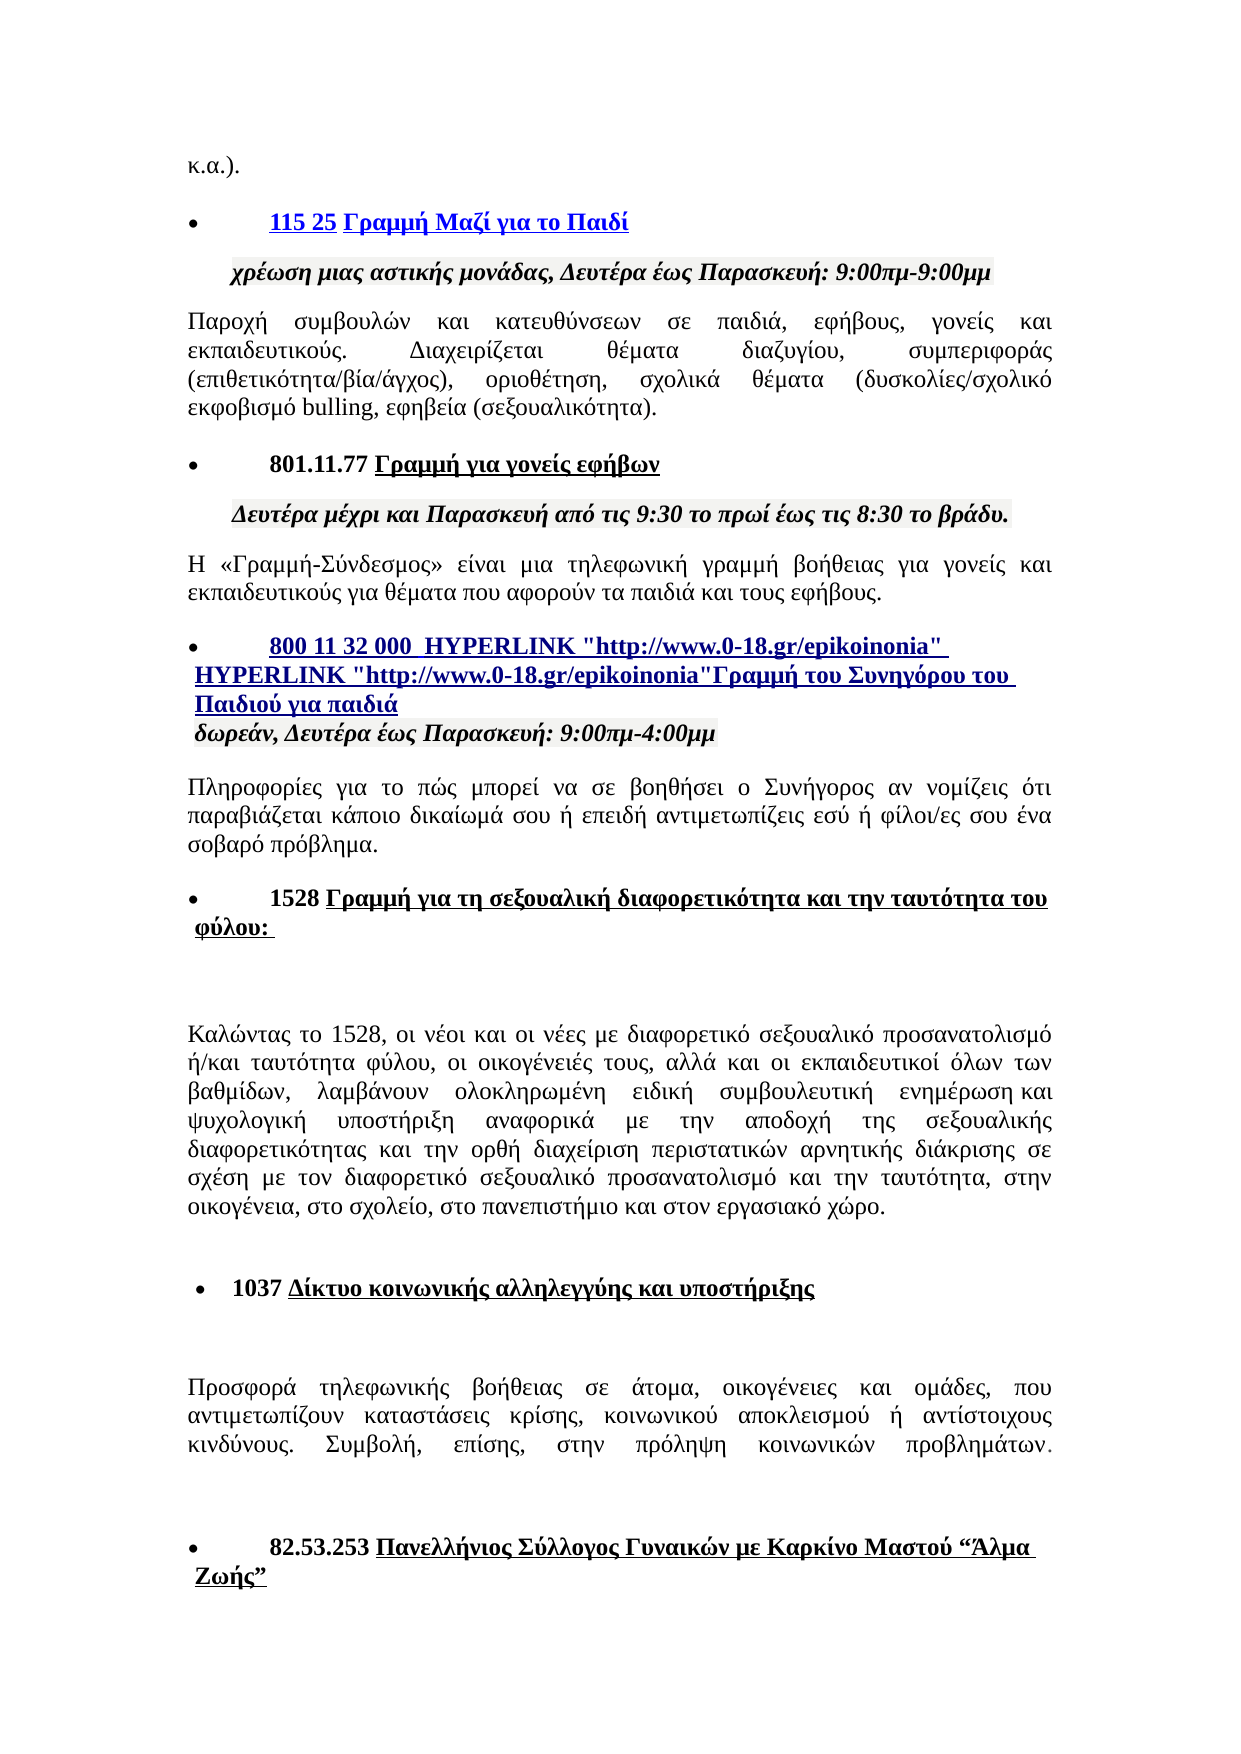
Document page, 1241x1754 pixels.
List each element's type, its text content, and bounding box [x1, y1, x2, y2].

list 82.53.253 Πανελλήνιος Σύλλογος Γυναικών με Καρκίνο Μαστού “Άλμα Ζωής” [187, 1532, 1053, 1589]
text Δευτέρα μέχρι και Παρασκευή από τις 9:30 το πρωί έως τις 8:30 το βράδυ. [232, 499, 1053, 528]
list 1528 Γραμμή για τη σεξουαλική διαφορετικότητα και την ταυτότητα του φύλου: [187, 883, 1053, 941]
list 801.11.77 Γραμμή για γονείς εφήβων [187, 449, 1053, 478]
text χρέωση μιας αστικής μονάδας, Δευτέρα έως Παρασκευή: 9:00πμ-9:00μμ [232, 257, 1053, 285]
text Η «Γραμμή-Σύνδεσμος» είναι μια τηλεφωνική γραμμή βοήθειας για γονείς και εκπαιδευτικούς για θέματα που αφορούν τα παιδιά και τους εφήβους. [187, 549, 1053, 606]
text κ.α.). [187, 150, 1053, 179]
text Πληροφορίες για το πώς μπορεί να σε βοηθήσει ο Συνήγορος αν νομίζεις ότι παραβιάζεται κάποιο δικαίωμά σου ή επειδή αντιμετωπίζεις εσύ ή φίλοι/ες σου ένα σοβαρό πρόβλημα. [187, 772, 1053, 858]
list 1037 Δίκτυο κοινωνικής αλληλεγγύης και υποστήριξης [194, 1273, 1053, 1302]
text Παροχή συμβουλών και κατευθύνσεων σε παιδιά, εφήβους, γονείς και εκπαιδευτικούς. Διαχειρίζεται θέματα διαζυγίου, συμπεριφοράς (επιθετικότητα/βία/άγχος), οριοθέτηση, σχολικά θέματα (δυσκολίες/σχολικό εκφοβισμό bulling, εφηβεία (σεξουαλικότητα). [187, 306, 1053, 421]
list 800 11 32 000 HYPERLINK "http://www.0-18.gr/epikoinonia" HYPERLINK "http://www.0-18.gr/epikoinonia"Γραμμή του Συνηγόρου του Παιδιού για παιδιά δωρεάν, Δευτέρα έως Παρασκευή: 9:00πμ-4:00μμ [187, 631, 1053, 747]
list 115 25 Γραμμή Μαζί για το Παιδί [187, 207, 1053, 236]
text Προσφορά τηλεφωνικής βοήθειας σε άτομα, οικογένειες και ομάδες, που αντιμετωπίζουν καταστάσεις κρίσης, κοινωνικού αποκλεισμού ή αντίστοιχους κινδύνους. Συμβολή, επίσης, στην πρόληψη κοινωνικών προβλημάτων. [187, 1372, 1053, 1486]
text Καλώντας το 1528, οι νέοι και οι νέες με διαφορετικό σεξουαλικό προσανατολισμό ή/και ταυτότητα φύλου, οι οικογένειές τους, αλλά και οι εκπαιδευτικοί όλων των βαθμίδων, λαμβάνουν ολοκληρωμένη ειδική συμβουλευτική ενημέρωση και ψυχολογική υποστήριξη αναφορικά με την αποδοχή της σεξουαλικής διαφορετικότητας και την ορθή διαχείριση περιστατικών αρνητικής διάκρισης σε σχέση με τον διαφορετικό σεξουαλικό προσανατολισμό και την ταυτότητα, στην οικογένεια, στο σχολείο, στο πανεπιστήμιο και στον εργασιακό χώρο. [187, 1019, 1053, 1220]
